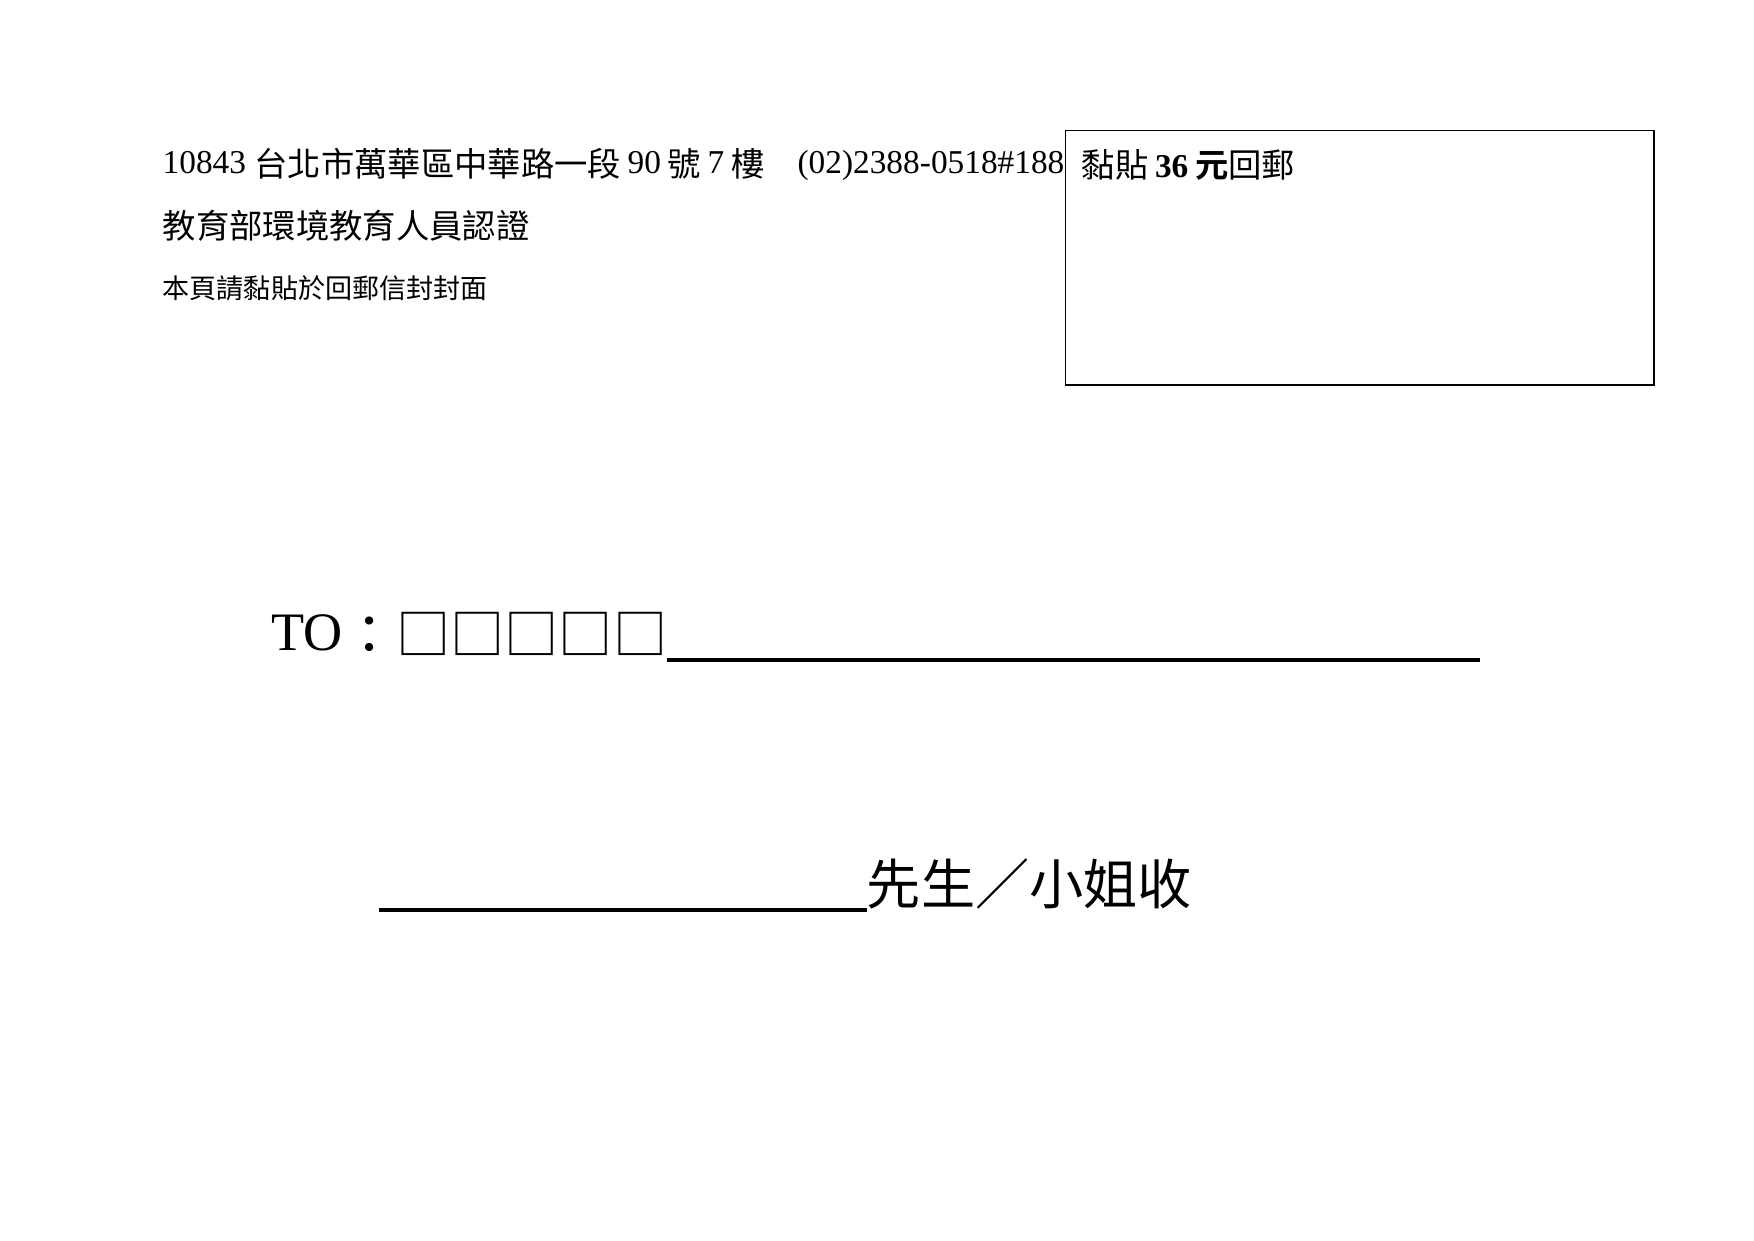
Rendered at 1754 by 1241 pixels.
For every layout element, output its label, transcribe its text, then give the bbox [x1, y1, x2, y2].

text [1655, 245, 1660, 308]
text 教育部環境教育人員認證 [162, 183, 1065, 245]
text 先生／小姐收 [162, 808, 1660, 933]
text 黏貼36元回郵 [1081, 139, 1638, 187]
text 本頁請黏貼於回郵信封封面 [162, 245, 1065, 308]
text 10843 台北市萬華區中華路一段90號7樓 (02)2388-0518#188 [162, 120, 1660, 183]
text 10843 台北市萬華區中華路一段90號7樓 (02)2388-0518#188 [1066, 131, 1653, 384]
text [1655, 183, 1660, 245]
text TO：□□□□□ [162, 558, 1660, 683]
